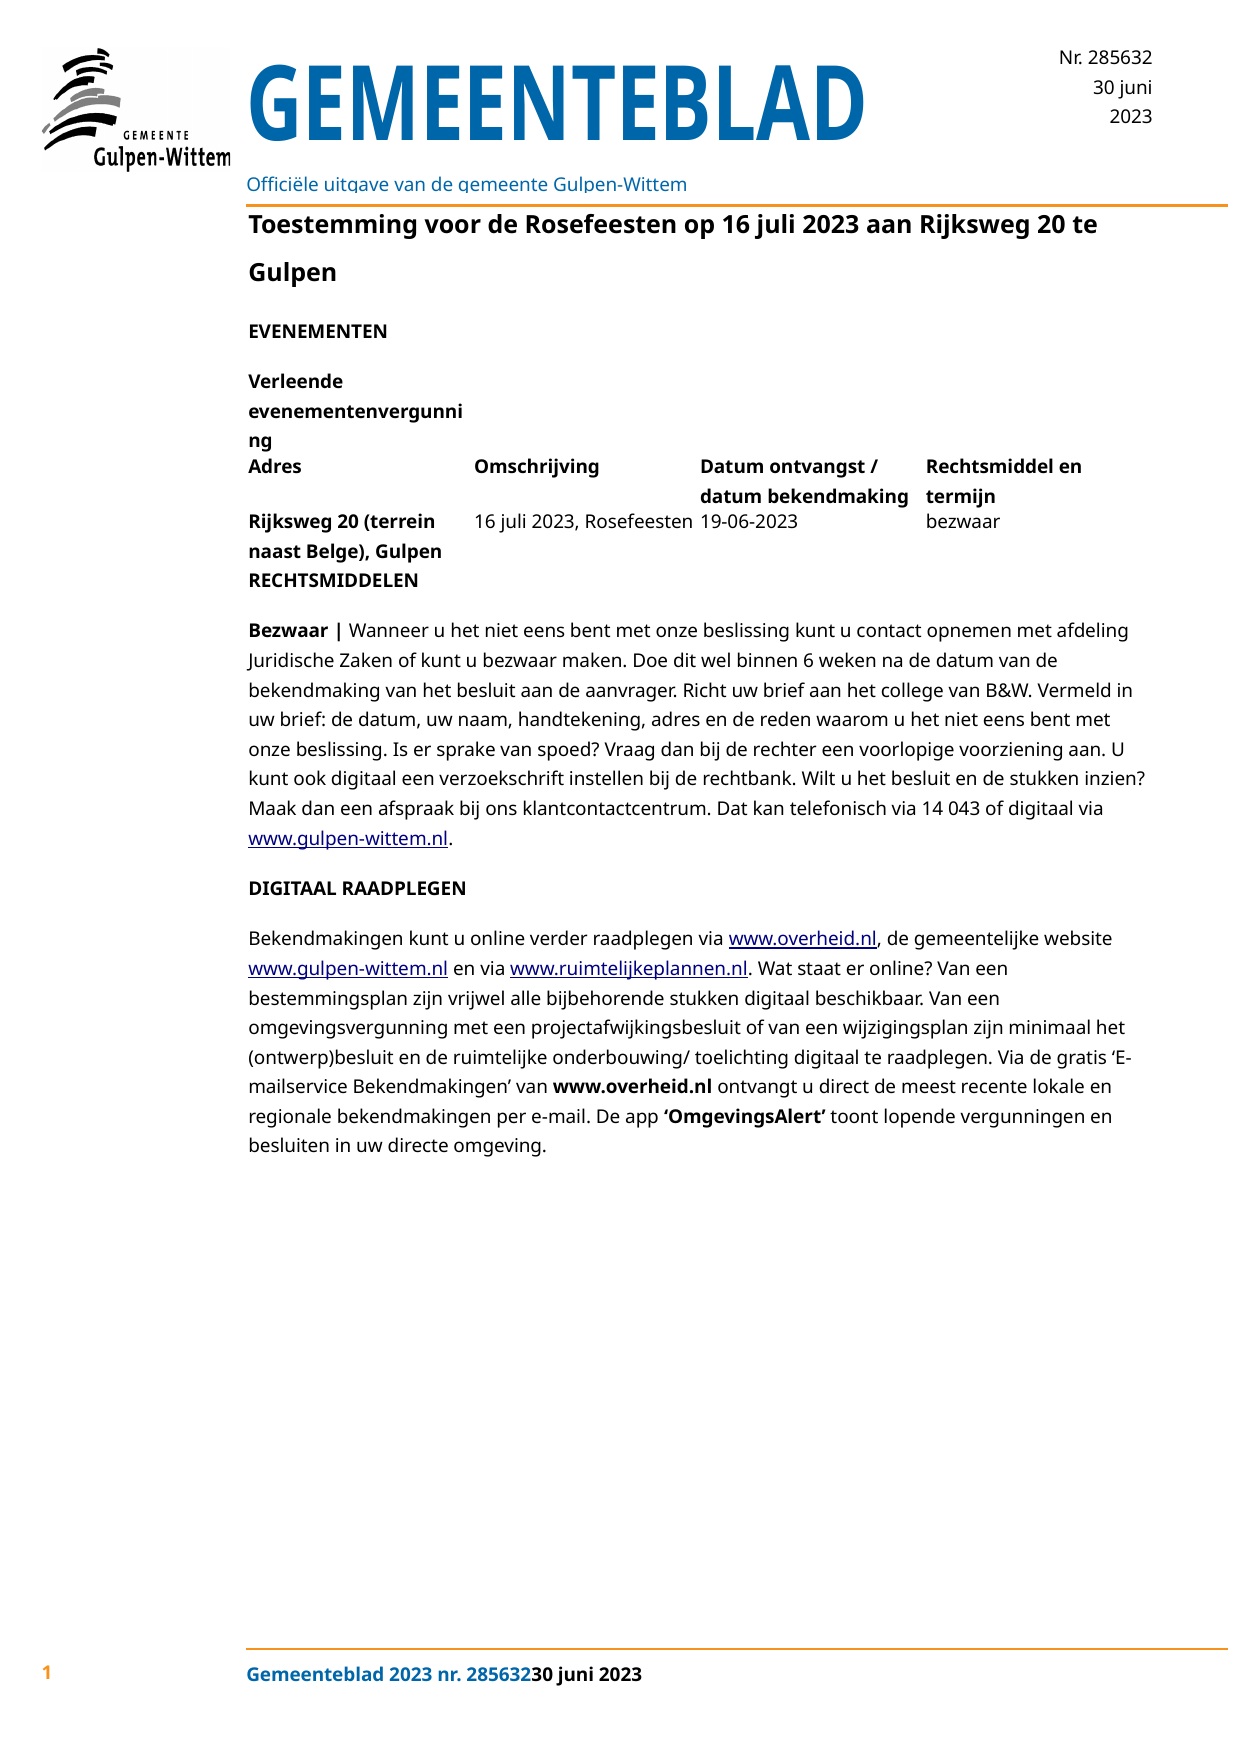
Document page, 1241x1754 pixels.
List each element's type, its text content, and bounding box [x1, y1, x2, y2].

table_cell Rechtsmiddel en termijn [926, 453, 1152, 509]
table_header [700, 369, 926, 453]
table_header Verleende evenementenvergunning [248, 369, 474, 453]
text DIGITAAL RAADPLEGEN [248, 875, 1152, 901]
table_cell bezwaar [926, 509, 1152, 564]
table_header [474, 369, 700, 453]
table_cell Datum ontvangst / datum bekendmaking [700, 453, 926, 509]
text Toestemming voor de Rosefeesten op 16 juli 2023 aan Rijksweg 20 te Gulpen [248, 207, 1152, 288]
picture [41, 47, 231, 172]
table_cell Omschrijving [474, 453, 700, 509]
table_header [926, 369, 1152, 453]
text EVENEMENTEN [248, 318, 1152, 344]
text Bezwaar | Wanneer u het niet eens bent met onze beslissing kunt u contact opnemen met afdeling Juridische Zaken of kunt u bezwaar maken. Doe dit wel binnen 6 weken na de datum van de bekendmaking van het besluit aan de aanvrager. Richt uw brief aan het college van B&W. Vermeld in uw brief: de datum, uw naam, handtekening, adres en de reden waarom u het niet eens bent met onze beslissing. Is er sprake van spoed? Vraag dan bij de rechter een voorlopige voorziening aan. U kunt ook digitaal een verzoekschrift instellen bij de rechtbank. Wilt u het besluit en de stukken inzien? Maak dan een afspraak bij ons klantcontactcentrum. Dat kan telefonisch via 14 043 of digitaal via www.gulpen-wittem.nl. [248, 618, 1152, 850]
table_cell Adres [248, 453, 474, 509]
table_cell 19-06-2023 [700, 509, 926, 564]
text Bekendmakingen kunt u online verder raadplegen via www.overheid.nl, de gemeentelijke website www.gulpen-wittem.nl en via www.ruimtelijkeplannen.nl. Wat staat er online? Van een bestemmingsplan zijn vrijwel alle bijbehorende stukken digitaal beschikbaar. Van een omgevingsvergunning met een projectafwijkingsbesluit of van een wijzigingsplan zijn minimaal het (ontwerp)besluit en de ruimtelijke onderbouwing/ toelichting digitaal te raadplegen. Via de gratis ‘E-mailservice Bekendmakingen’ van www.overheid.nl ontvangt u direct de meest recente lokale en regionale bekendmakingen per e-mail. De app ‘OmgevingsAlert’ toont lopende vergunningen en besluiten in uw directe omgeving. [248, 926, 1152, 1158]
text RECHTSMIDDELEN [248, 567, 1152, 593]
table_cell Rijksweg 20 (terrein naast Belge), Gulpen [248, 509, 474, 564]
table_cell 16 juli 2023, Rosefeesten [474, 509, 700, 564]
